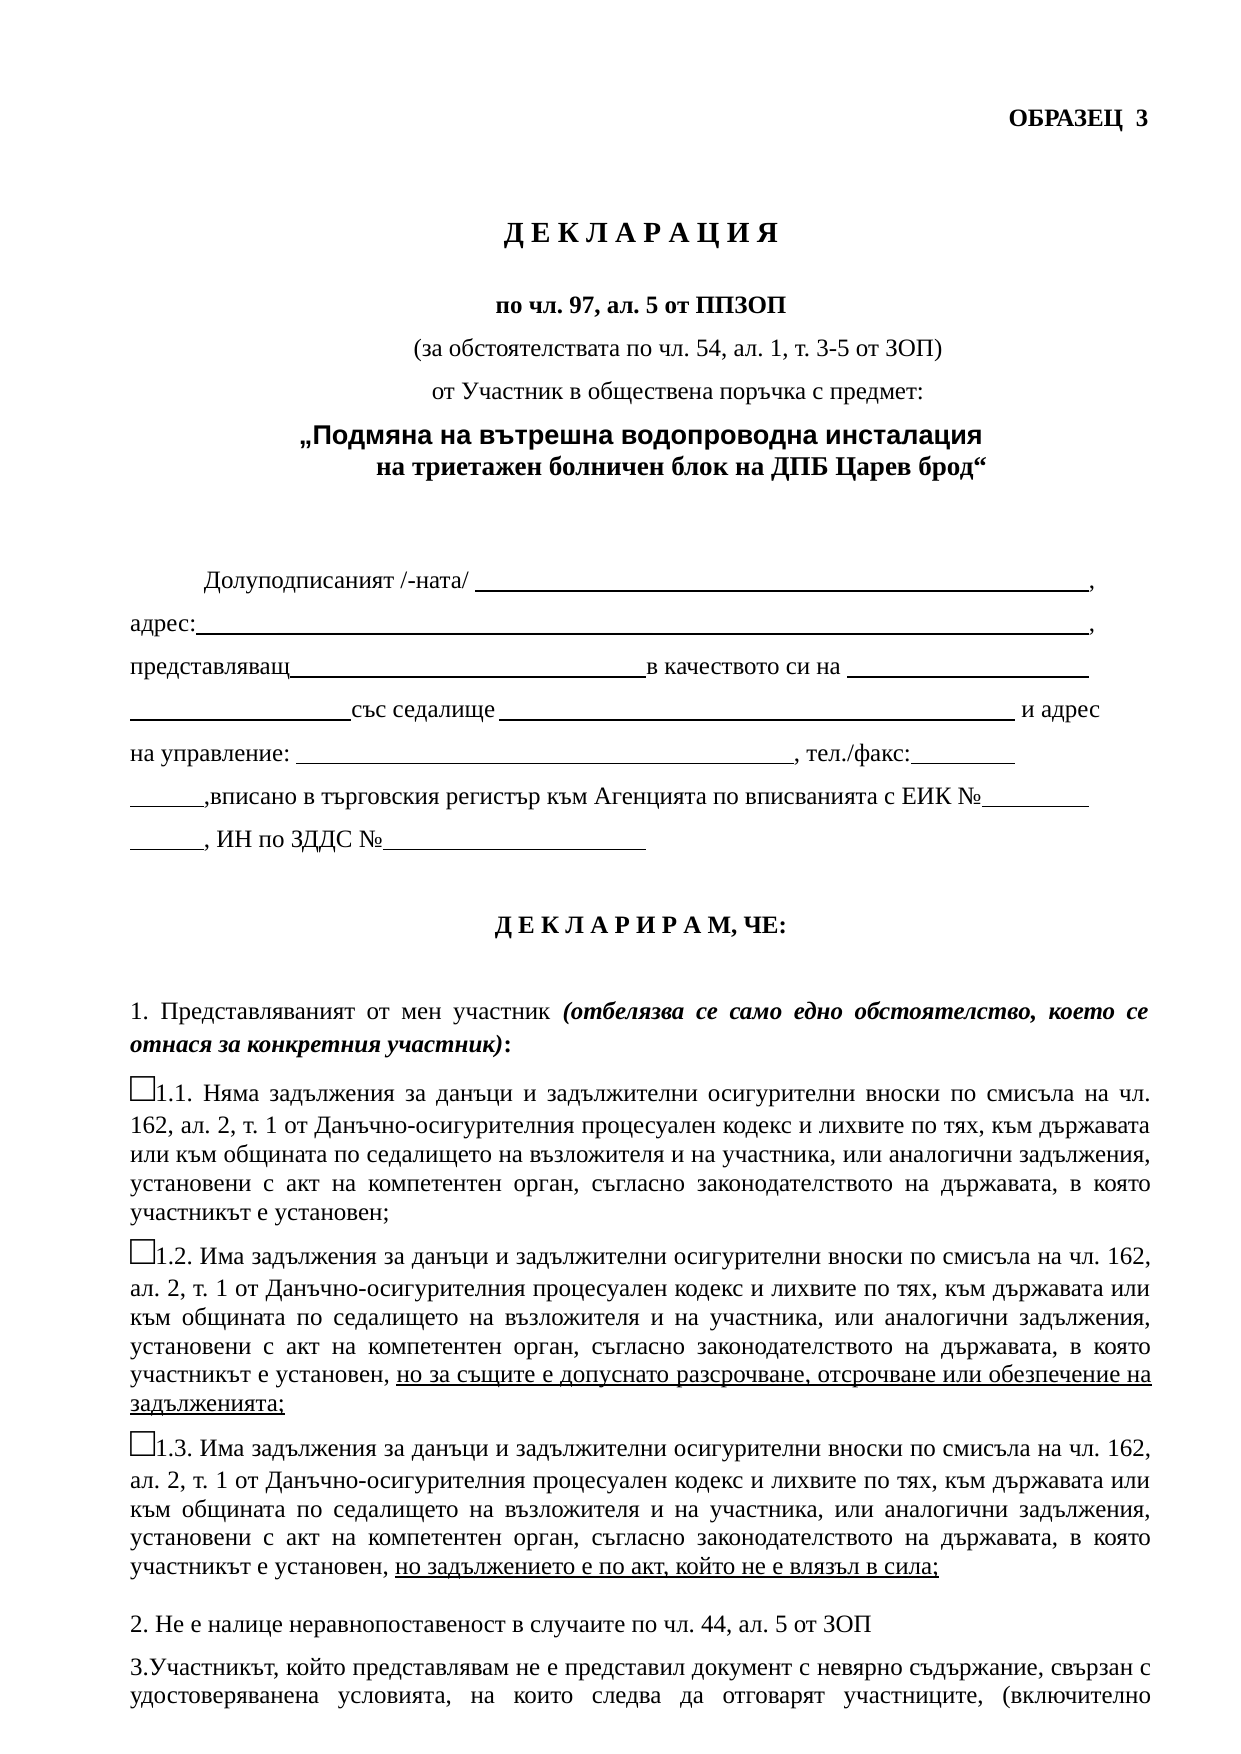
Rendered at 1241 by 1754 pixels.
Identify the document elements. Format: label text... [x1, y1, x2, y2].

text □1.1. Няма задължения за данъци и задължителни осигурителни вноски по смисъла на чл. 162, ал. 2, т. 1 от Данъчно-осигурителния процесуален кодекс и лихвите по тях, към държавата или към общината по седалището на възложителя и на участника, или аналогични задължения, установени с акт на компетентен орган, съгласно законодателството на държавата, в която участникът е установен; [130, 1062, 1152, 1225]
text 3.Участникът, който представлявам не е представил документ с невярно съдържание, свързан с удостоверяванена условията, на които следва да отговарят участниците, (включително [130, 1652, 1152, 1709]
text (за обстоятелствата по чл. 54, ал. 1, т. 3-5 от ЗОП) [204, 333, 1152, 362]
text Д Е К Л А Р И Р А М, ЧЕ: [130, 910, 1152, 939]
text по чл. 97, ал. 5 от ППЗОП [130, 290, 1152, 318]
text 2. Не е налице неравнопоставеност в случаите по чл. 44, ал. 5 от ЗОП [130, 1609, 1152, 1637]
text □1.3. Има задължения за данъци и задължителни осигурителни вноски по смисъла на чл. 162, ал. 2, т. 1 от Данъчно-осигурителния процесуален кодекс и лихвите по тях, към държавата или към общината по седалището на възложителя и на участника, или аналогични задължения, установени с акт на компетентен орган, съгласно законодателството на държавата, в която участникът е установен, но задължението е по акт, който не е влязъл в сила; [130, 1417, 1152, 1580]
title Д Е К Л А Р А Ц И Я [130, 215, 1152, 248]
text представляващ в качеството си на [130, 651, 1152, 680]
text на триетажен болничен блок на ДПБ Царев брод“ [130, 450, 1152, 481]
text Долуподписаният /-ната/ , адрес: ______________________________ , [130, 565, 1152, 637]
text на управление: , тел./факс: ,вписано в търговския регистър към Агенцията по вписванията с ЕИК № , ИН по ЗДДС № [130, 738, 1152, 853]
text „Подмяна на вътрешна водопроводна инсталация [130, 419, 1152, 450]
text 1. Представляваният от мен участник (отбелязва се само едно обстоятелство, което се отнася за конкретния участник): [130, 996, 1152, 1058]
text от Участник в обществена поръчка с предмет: [204, 376, 1152, 405]
text със седалище и адрес [130, 694, 1152, 723]
text □1.2. Има задължения за данъци и задължителни осигурителни вноски по смисъла на чл. 162, ал. 2, т. 1 от Данъчно-осигурителния процесуален кодекс и лихвите по тях, към държавата или към общината по седалището на възложителя и на участника, или аналогични задължения, установени с акт на компетентен орган, съгласно законодателството на държавата, в която участникът е установен, но за същите е допуснато разсрочване, отсрочване или обезпечение на задълженията; [130, 1225, 1152, 1417]
text ОБРАЗЕЦ 3 [1005, 103, 1152, 131]
